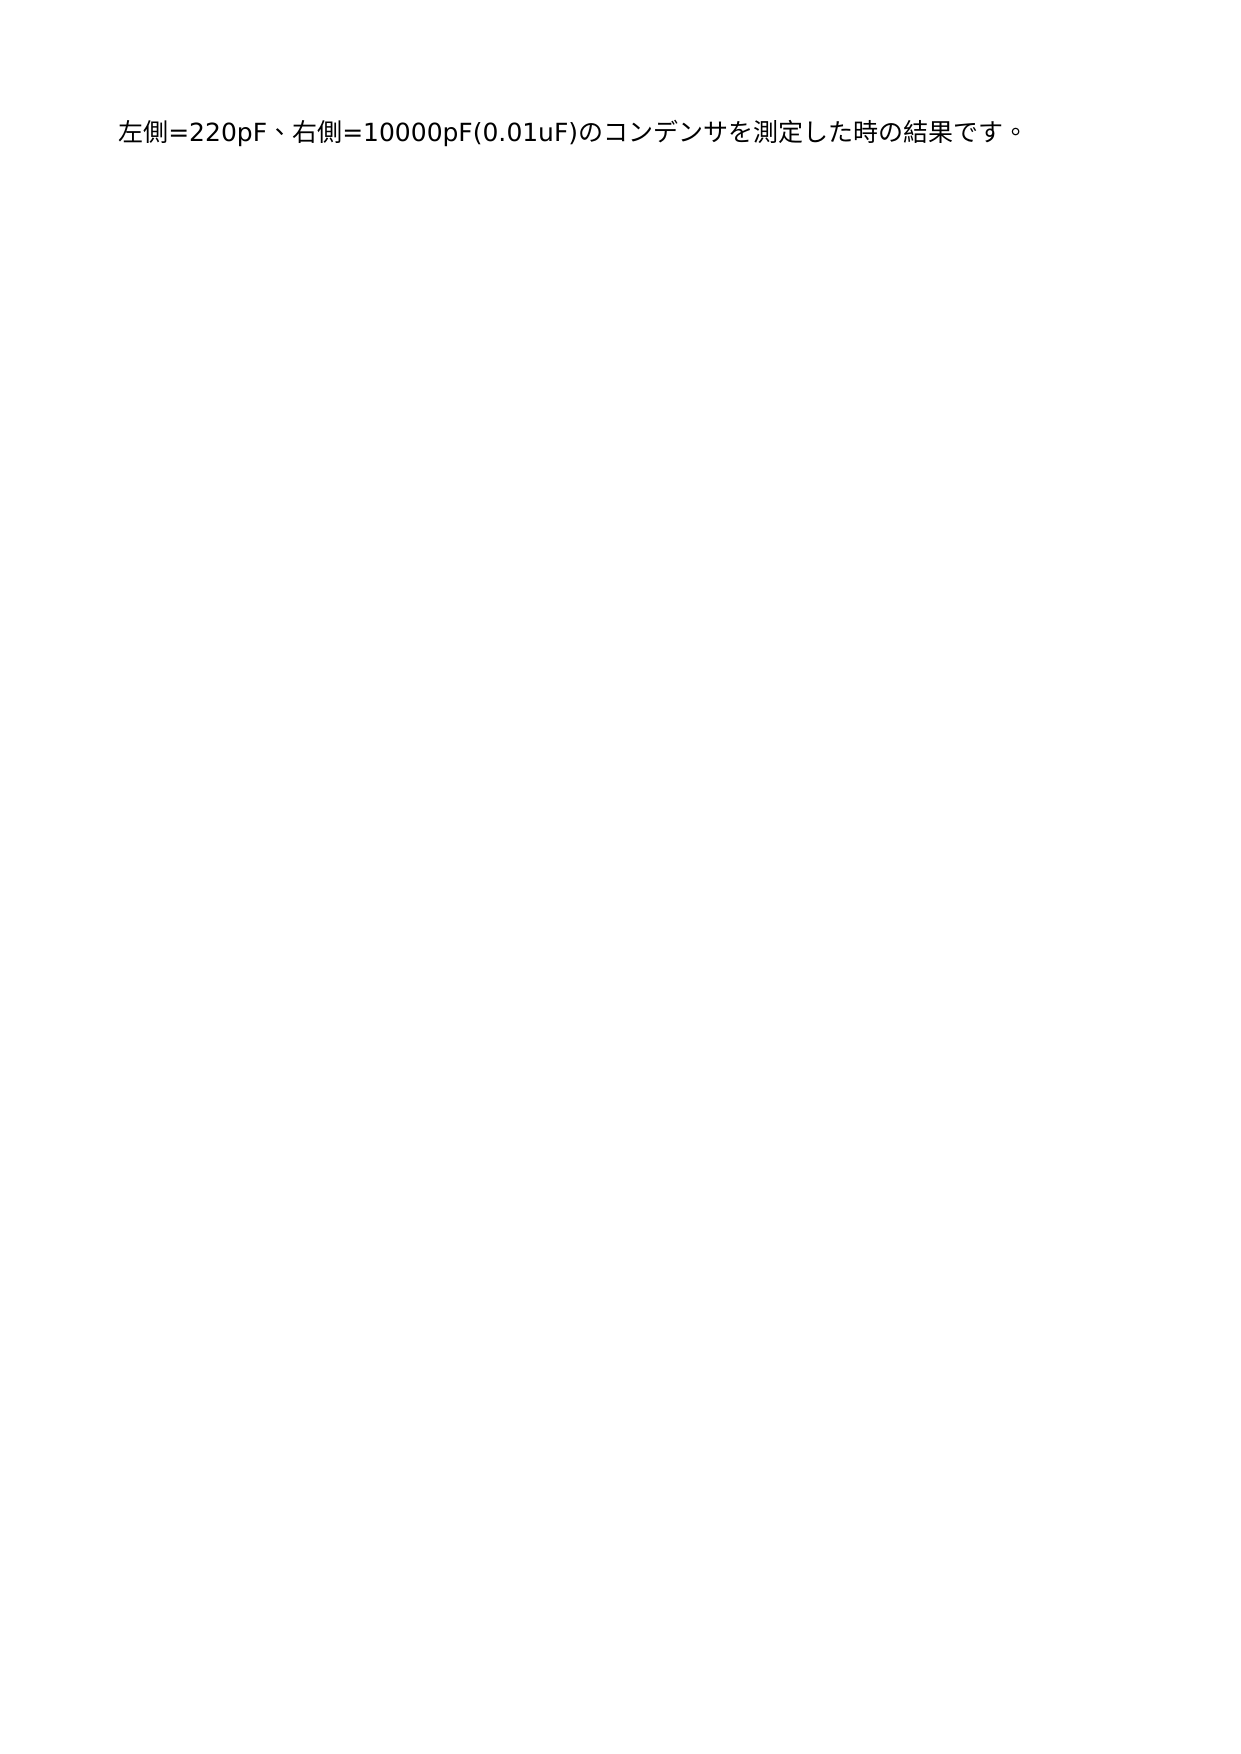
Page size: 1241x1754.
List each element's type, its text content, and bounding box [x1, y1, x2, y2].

text 左側=220pF、右側=10000pF(0.01uF)のコンデンサを測定した時の結果です。 [118, 118, 1122, 147]
